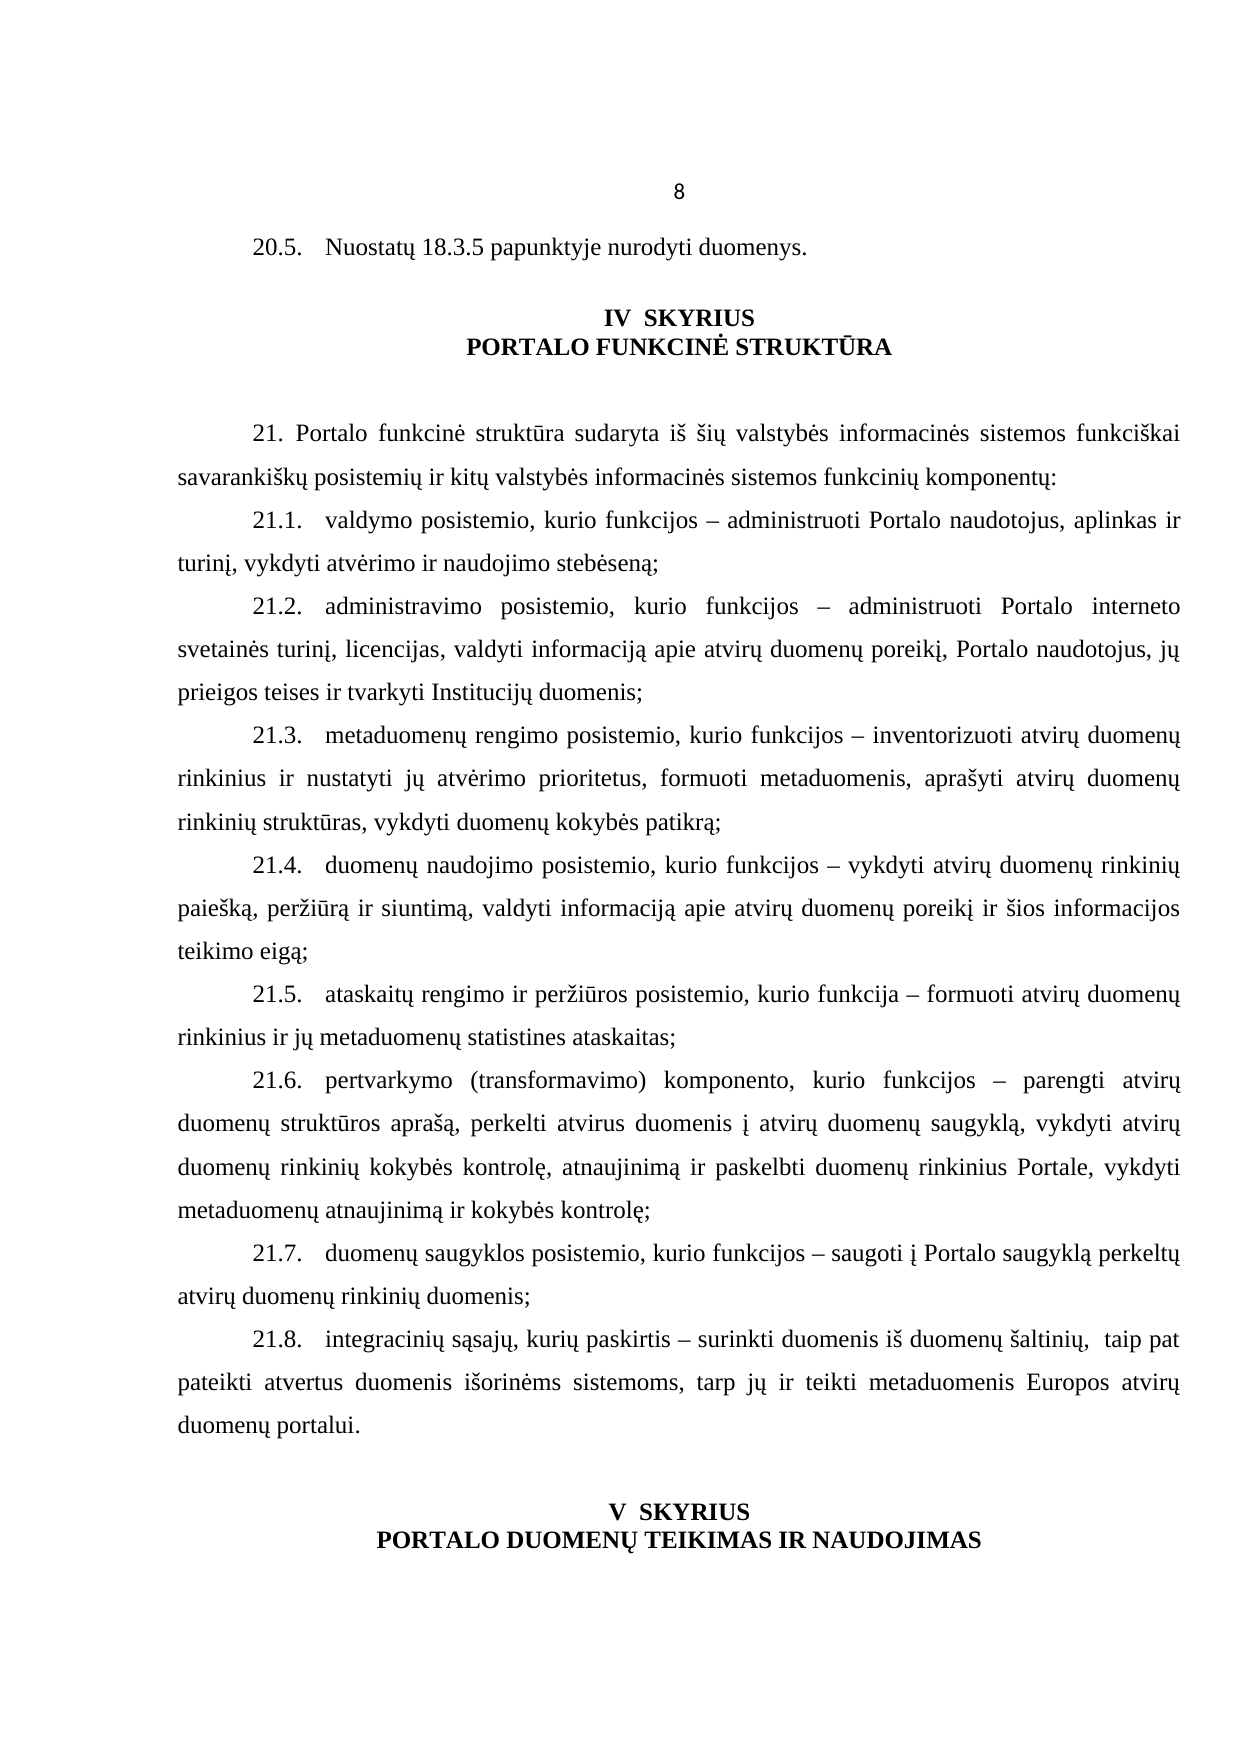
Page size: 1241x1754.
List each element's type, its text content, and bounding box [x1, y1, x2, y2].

text 21.4. duomenų naudojimo posistemio, kurio funkcijos – vykdyti atvirų duomenų rinkinių paiešką, peržiūrą ir siuntimą, valdyti informaciją apie atvirų duomenų poreikį ir šios informacijos teikimo eigą; [177, 850, 1181, 965]
text Portalo FUNKCINĖ STRUKTŪRA [177, 332, 1181, 361]
text 21.1. valdymo posistemio, kurio funkcijos – administruoti Portalo naudotojus, aplinkas ir turinį, vykdyti atvėrimo ir naudojimo stebėseną; [177, 505, 1181, 577]
text 21. Portalo funkcinė struktūra sudaryta iš šių valstybės informacinės sistemos funkciškai savarankiškų posistemių ir kitų valstybės informacinės sistemos funkcinių komponentų: [177, 418, 1181, 490]
text PORTALO duomenų teikimas ir naudojimas [177, 1525, 1181, 1554]
text V skyrius [177, 1497, 1181, 1525]
text 21.7. duomenų saugyklos posistemio, kurio funkcijos – saugoti į Portalo saugyklą perkeltų atvirų duomenų rinkinių duomenis; [177, 1238, 1181, 1310]
text 21.5. ataskaitų rengimo ir peržiūros posistemio, kurio funkcija – formuoti atvirų duomenų rinkinius ir jų metaduomenų statistines ataskaitas; [177, 979, 1181, 1051]
text 21.8. integracinių sąsajų, kurių paskirtis – surinkti duomenis iš duomenų šaltinių, taip pat pateikti atvertus duomenis išorinėms sistemoms, tarp jų ir teikti metaduomenis Europos atvirų duomenų portalui. [177, 1324, 1181, 1439]
text 21.3. metaduomenų rengimo posistemio, kurio funkcijos – inventorizuoti atvirų duomenų rinkinius ir nustatyti jų atvėrimo prioritetus, formuoti metaduomenis, aprašyti atvirų duomenų rinkinių struktūras, vykdyti duomenų kokybės patikrą; [177, 720, 1181, 835]
text 21.6. pertvarkymo (transformavimo) komponento, kurio funkcijos – parengti atvirų duomenų struktūros aprašą, perkelti atvirus duomenis į atvirų duomenų saugyklą, vykdyti atvirų duomenų rinkinių kokybės kontrolę, atnaujinimą ir paskelbti duomenų rinkinius Portale, vykdyti metaduomenų atnaujinimą ir kokybės kontrolę; [177, 1065, 1181, 1223]
text IV skyrius [177, 303, 1181, 332]
text 21.2. administravimo posistemio, kurio funkcijos – administruoti Portalo interneto svetainės turinį, licencijas, valdyti informaciją apie atvirų duomenų poreikį, Portalo naudotojus, jų prieigos teises ir tvarkyti Institucijų duomenis; [177, 591, 1181, 706]
text 20.5. Nuostatų 18.3.5 papunktyje nurodyti duomenys. [177, 232, 1181, 260]
